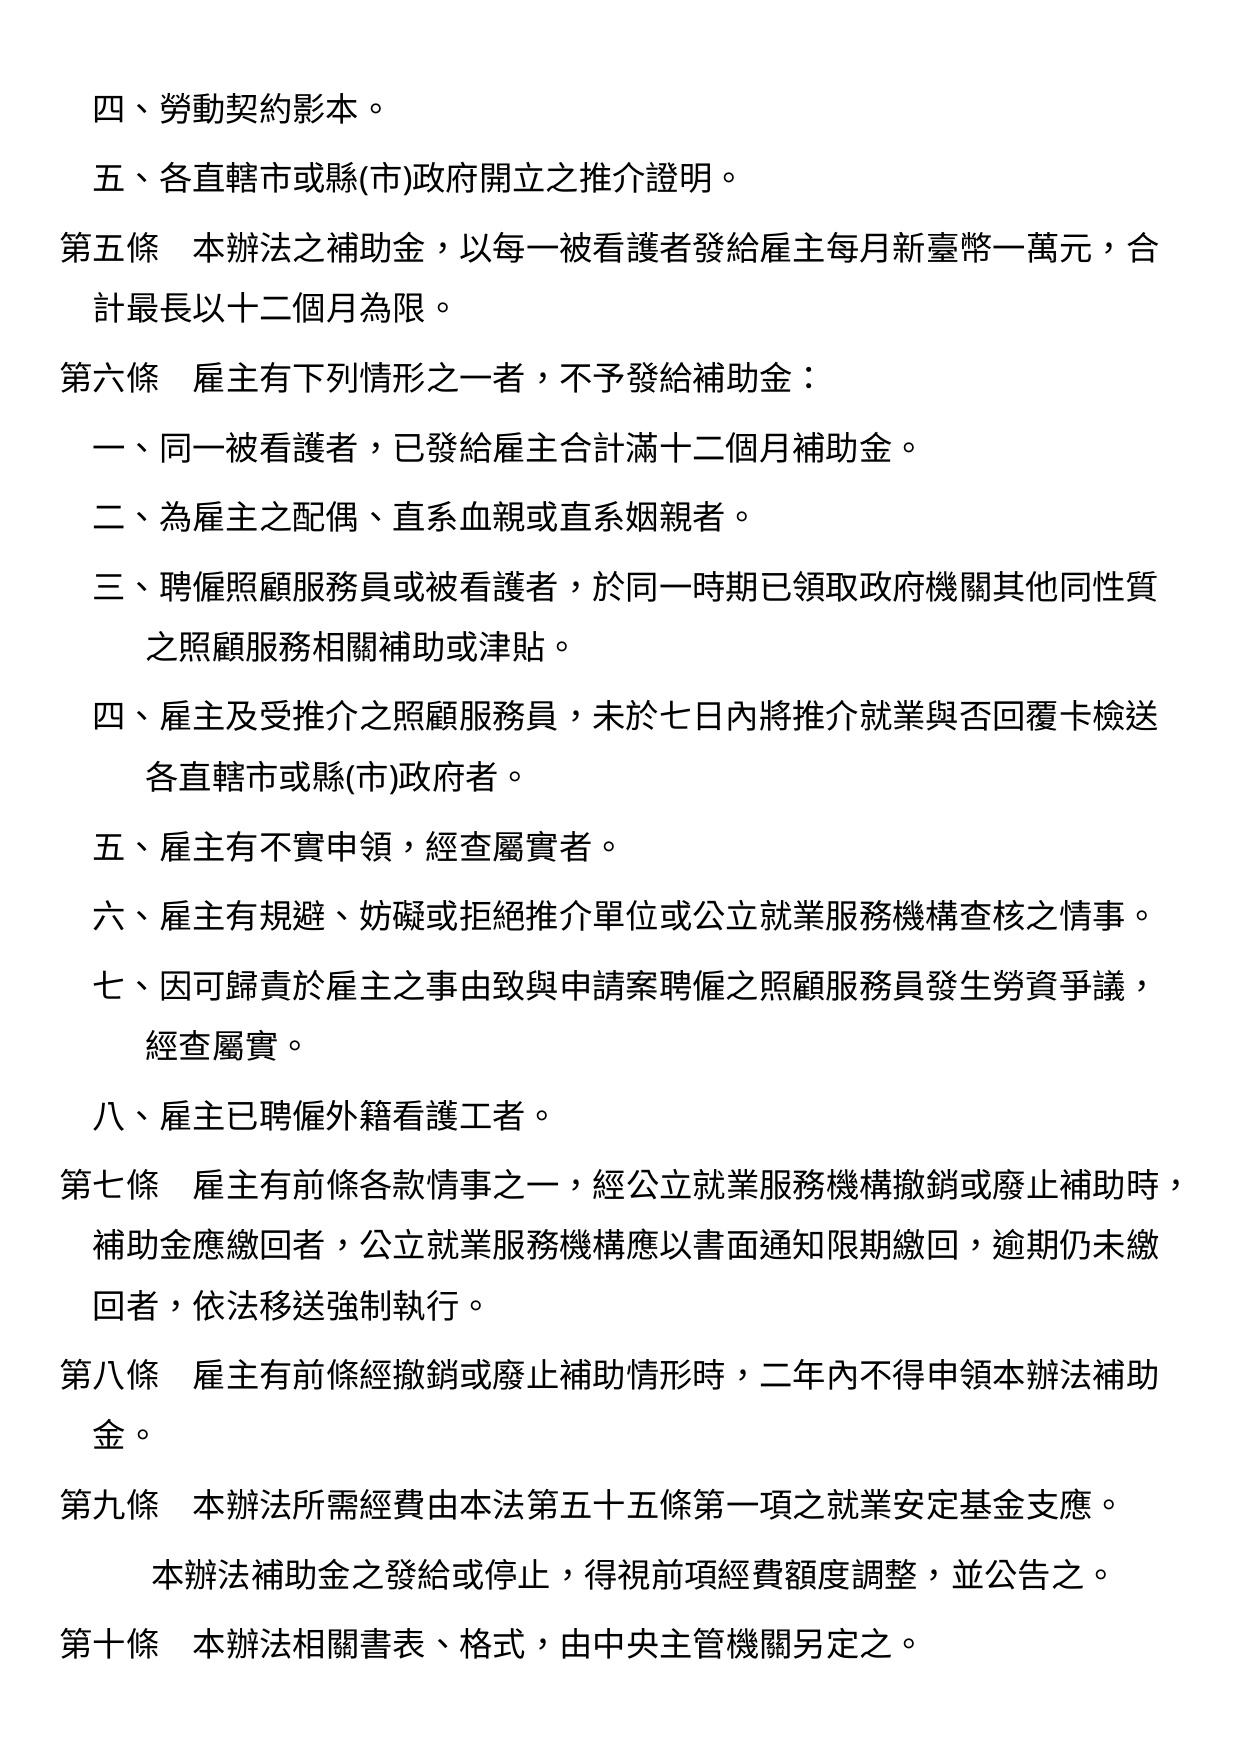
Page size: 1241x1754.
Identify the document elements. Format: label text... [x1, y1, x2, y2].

text 第十條 本辦法相關書表、格式，由中央主管機關另定之。 [59, 1618, 1163, 1666]
text 五、雇主有不實申領，經查屬實者。 [92, 820, 1163, 869]
text 第七條 雇主有前條各款情事之一，經公立就業服務機構撤銷或廢止補助時，補助金應繳回者，公立就業服務機構應以書面通知限期繳回，逾期仍未繳回者，依法移送強制執行。 [59, 1159, 1163, 1328]
text 第八條 雇主有前條經撤銷或廢止補助情形時，二年內不得申領本辦法補助金。 [59, 1349, 1163, 1457]
text 五、各直轄市或縣(市)政府開立之推介證明。 [92, 152, 1163, 201]
text 四、勞動契約影本。 [92, 82, 1163, 131]
text 七、因可歸責於雇主之事由致與申請案聘僱之照顧服務員發生勞資爭議，經查屬實。 [92, 959, 1163, 1068]
text 四、雇主及受推介之照顧服務員，未於七日內將推介就業與否回覆卡檢送各直轄市或縣(市)政府者。 [92, 690, 1163, 799]
text 二、為雇主之配偶、直系血親或直系姻親者。 [92, 491, 1163, 539]
text 本辦法補助金之發給或停止，得視前項經費額度調整，並公告之。 [84, 1548, 1163, 1597]
text 八、雇主已聘僱外籍看護工者。 [92, 1089, 1163, 1138]
text 六、雇主有規避、妨礙或拒絕推介單位或公立就業服務機構查核之情事。 [92, 890, 1163, 938]
text 三、聘僱照顧服務員或被看護者，於同一時期已領取政府機關其他同性質之照顧服務相關補助或津貼。 [92, 561, 1163, 669]
text 一、同一被看護者，已發給雇主合計滿十二個月補助金。 [92, 421, 1163, 469]
text 第九條 本辦法所需經費由本法第五十五條第一項之就業安定基金支應。 [59, 1479, 1163, 1527]
text 第五條 本辦法之補助金，以每一被看護者發給雇主每月新臺幣一萬元，合計最長以十二個月為限。 [59, 222, 1163, 330]
text 第六條 雇主有下列情形之一者，不予發給補助金： [59, 352, 1163, 400]
